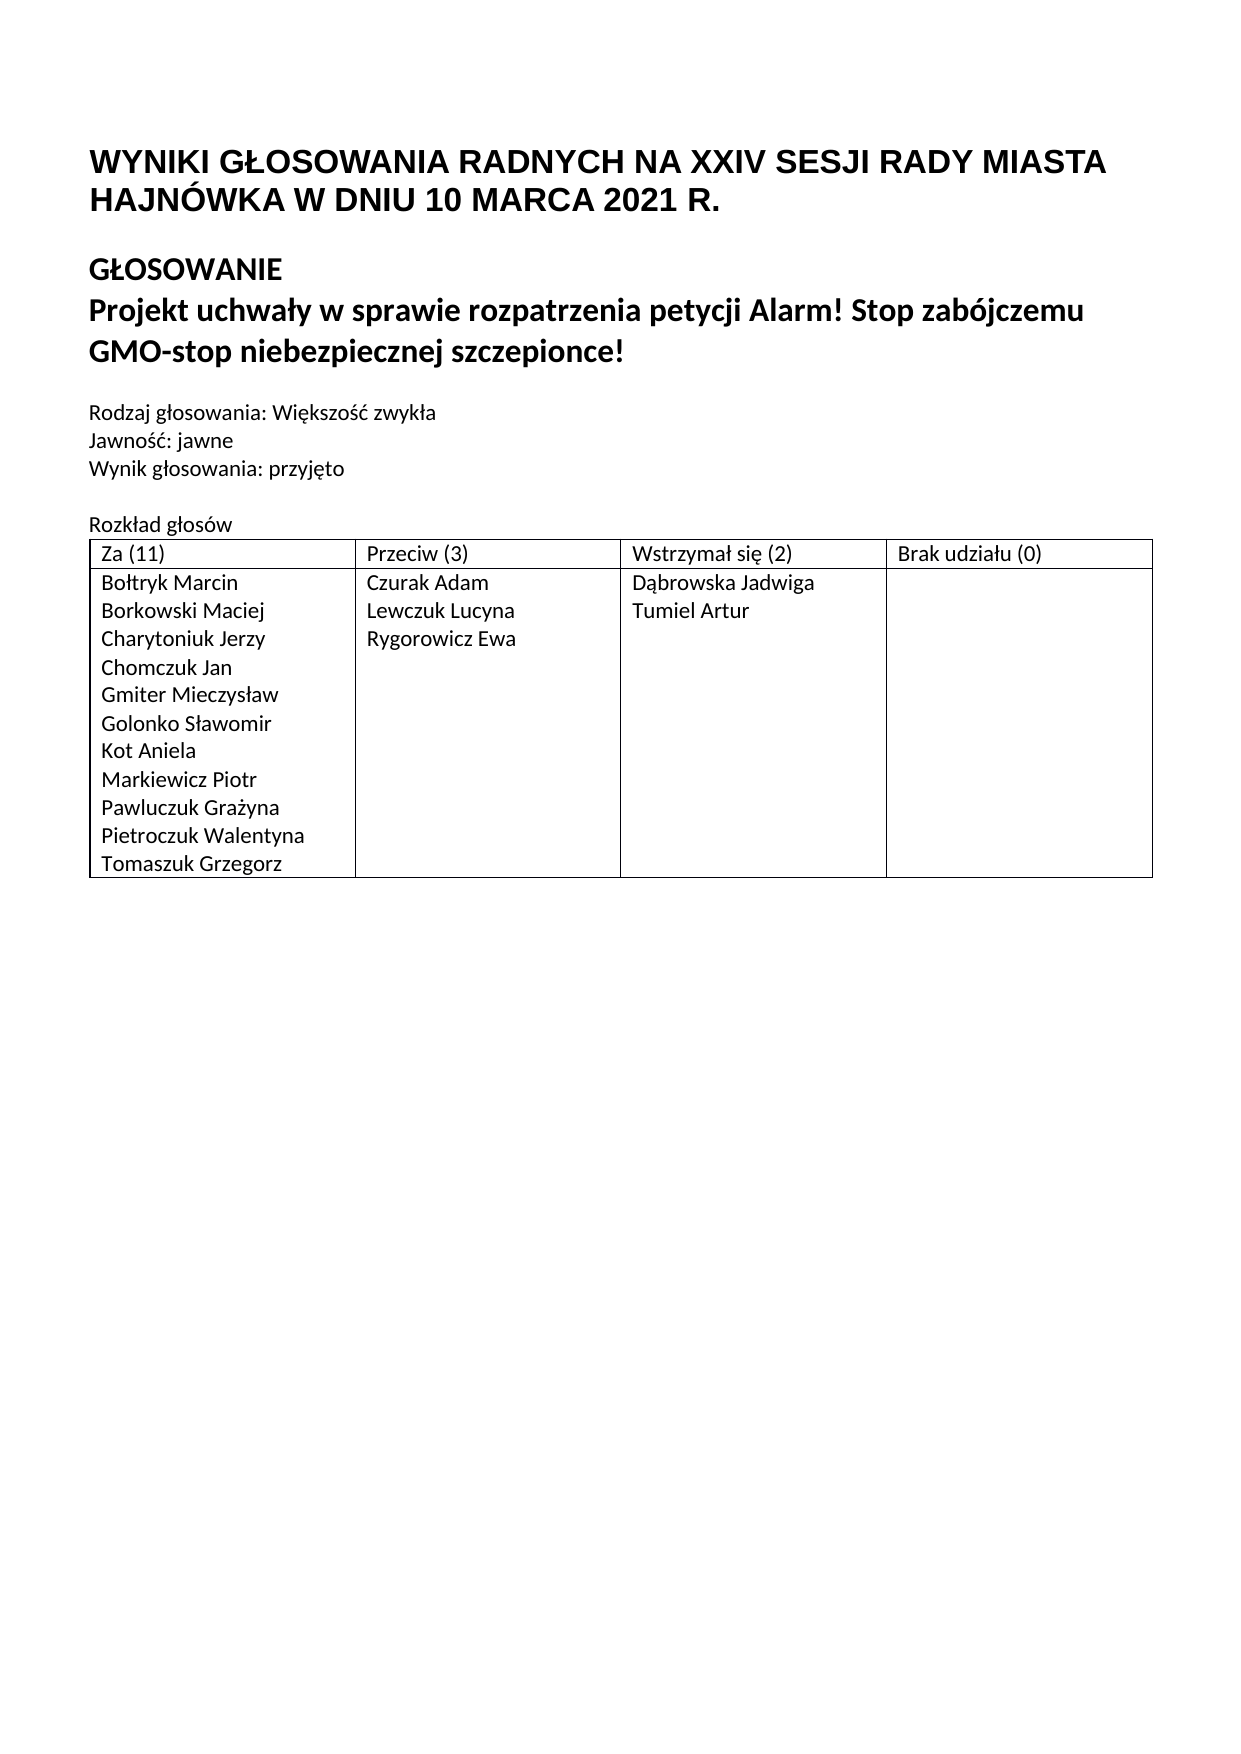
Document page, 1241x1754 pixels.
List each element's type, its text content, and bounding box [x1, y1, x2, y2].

table_header Wstrzymał się (2) [621, 540, 886, 567]
subtitle Projekt uchwały w sprawie rozpatrzenia petycji Alarm! Stop zabójczemu GMO-stop niebezpiecznej szczepionce! [88, 289, 1152, 370]
table_header Przeciw (3) [356, 540, 620, 567]
table_header Za (11) [91, 540, 355, 567]
text Jawność: jawne [88, 426, 1152, 454]
table_cell Bołtryk Marcin Borkowski Maciej Charytoniuk Jerzy Chomczuk Jan Gmiter Mieczysław Golonko Sławomir Kot Aniela Markiewicz Piotr Pawluczuk Grażyna Pietroczuk Walentyna Tomaszuk Grzegorz [91, 569, 355, 877]
table_header Brak udziału (0) [887, 540, 1152, 567]
text Wynik głosowania: przyjęto [88, 454, 1152, 482]
subtitle GŁOSOWANIE [88, 248, 1152, 289]
table_cell Dąbrowska Jadwiga Tumiel Artur [621, 569, 886, 877]
text Rozkład głosów [88, 510, 1152, 538]
table_cell Czurak Adam Lewczuk Lucyna Rygorowicz Ewa [356, 569, 620, 877]
text Rodzaj głosowania: Większość zwykła [88, 398, 1152, 426]
table_cell [887, 569, 1152, 877]
